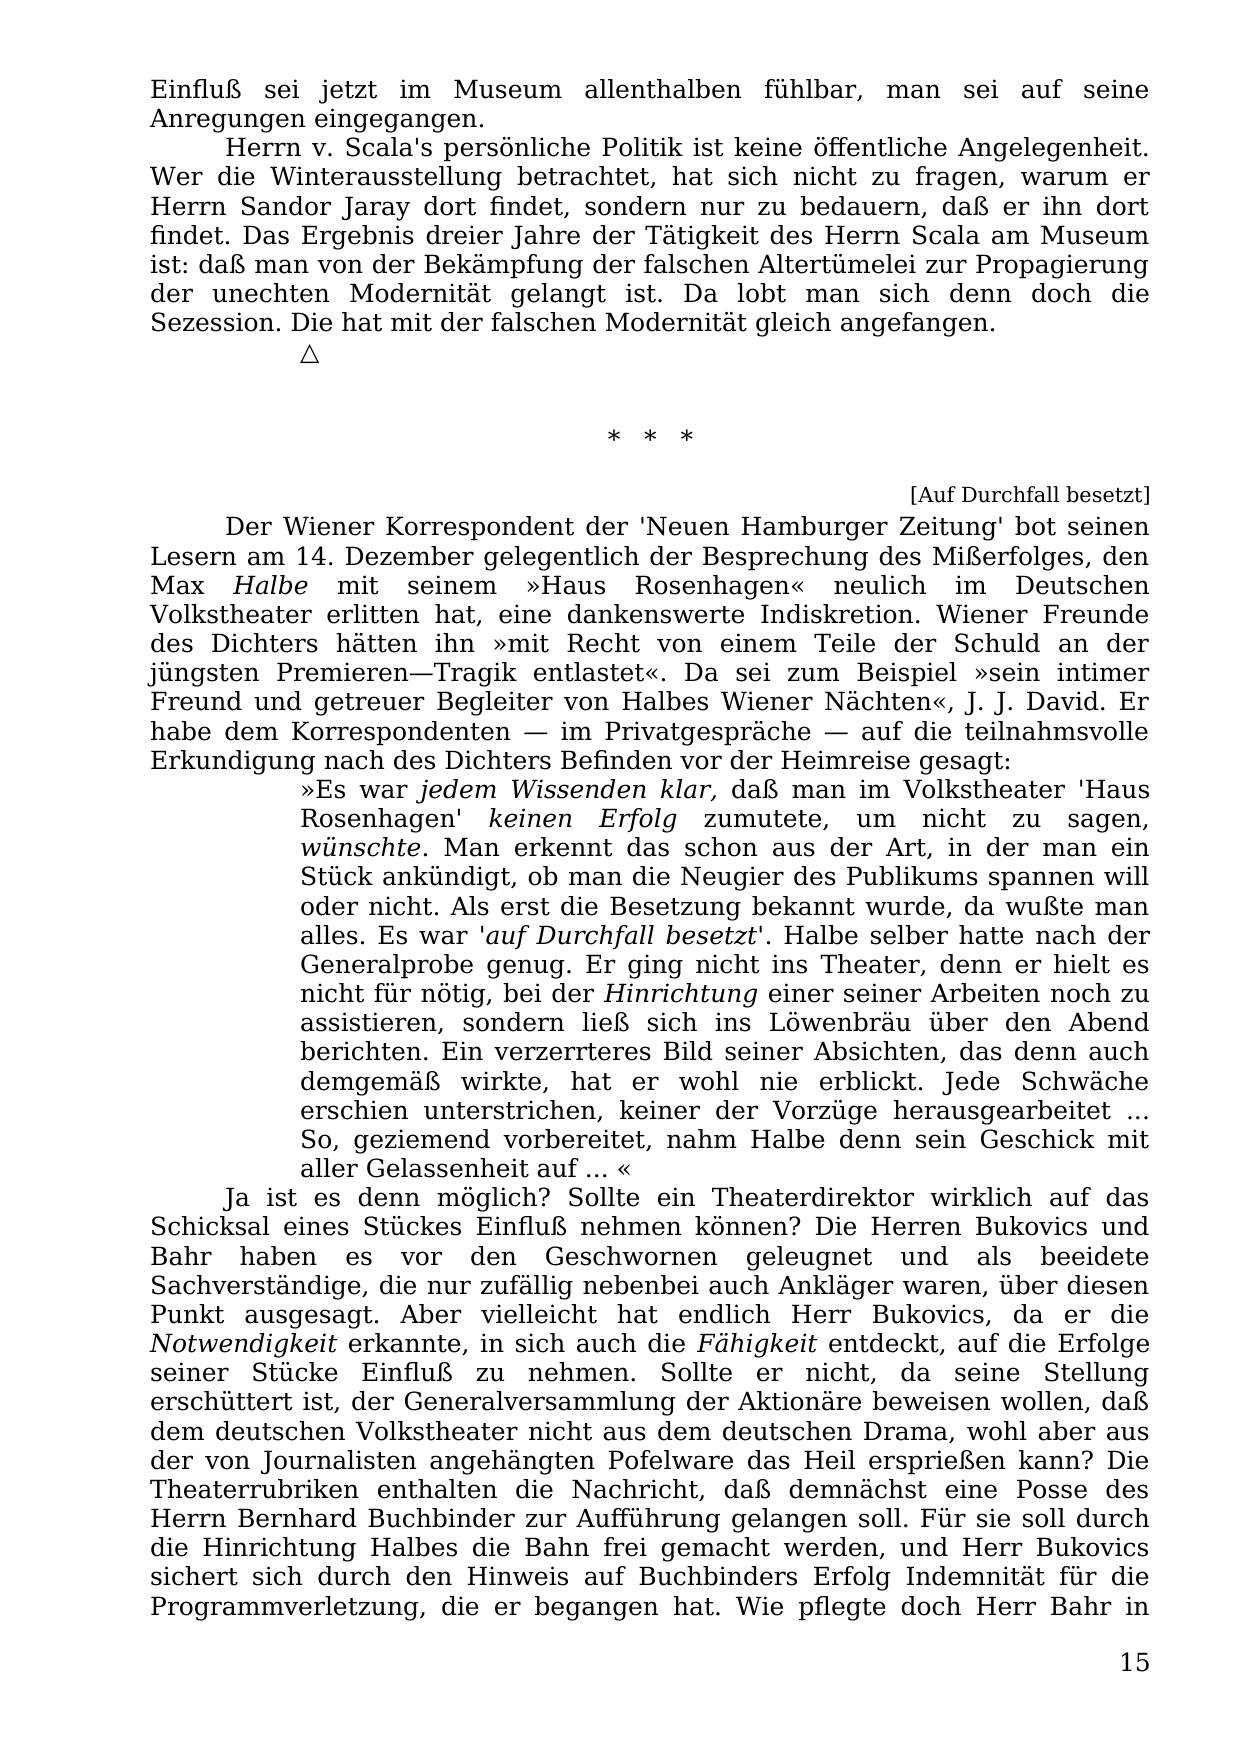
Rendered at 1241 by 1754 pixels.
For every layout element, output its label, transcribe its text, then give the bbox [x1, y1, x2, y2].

text * * * [150, 425, 1151, 454]
text Der Wiener Korrespondent der 'Neuen Hamburger Zeitung' bot seinen Lesern am 14. Dezember gelegentlich der Besprechung des Mißerfolges, den Max Halbe mit seinem »Haus Rosenhagen« neulich im Deutschen Volkstheater erlitten hat, eine dankenswerte Indiskretion. Wiener Freunde des Dichters hätten ihn »mit Recht von einem Teile der Schuld an der jüngsten Premieren—Tragik entlastet«. Da sei zum Beispiel »sein intimer Freund und getreuer Begleiter von Halbes Wiener Nächten«, J. J. David. Er habe dem Korrespondenten — im Privatgespräche — auf die teilnahmsvolle Erkundigung nach des Dichters Befinden vor der Heimreise gesagt: [150, 508, 1151, 775]
text Einfluß sei jetzt im Museum allenthalben fühlbar, man sei auf seine Anregungen eingegangen. [150, 75, 1151, 133]
text [Auf Durchfall besetzt] [150, 483, 1151, 508]
text Herrn v. Scala's persönliche Politik ist keine öffentliche Angelegenheit. Wer die Winterausstellung betrachtet, hat sich nicht zu fragen, warum er Herrn Sandor Jaray dort findet, sondern nur zu bedauern, daß er ihn dort findet. Das Ergebnis dreier Jahre der Tätigkeit des Herrn Scala am Museum ist: daß man von der Bekämpfung der falschen Altertümelei zur Propagierung der unechten Modernität gelangt ist. Da lobt man sich denn doch die Sezession. Die hat mit der falschen Modernität gleich angefangen. △ [150, 133, 1151, 367]
text Ja ist es denn möglich? Sollte ein Theaterdirektor wirklich auf das Schicksal eines Stückes Einfluß nehmen können? Die Herren Bukovics und Bahr haben es vor den Geschwornen geleugnet und als beeidete Sachverständige, die nur zufällig nebenbei auch Ankläger waren, über diesen Punkt ausgesagt. Aber vielleicht hat endlich Herr Bukovics, da er die Notwendigkeit erkannte, in sich auch die Fähigkeit entdeckt, auf die Erfolge seiner Stücke Einfluß zu nehmen. Sollte er nicht, da seine Stellung erschüttert ist, der Generalversammlung der Aktionäre beweisen wollen, daß dem deutschen Volkstheater nicht aus dem deutschen Drama, wohl aber aus der von Journalisten angehängten Pofelware das Heil ersprießen kann? Die Theaterrubriken enthalten die Nachricht, daß demnächst eine Posse des Herrn Bernhard Buchbinder zur Aufführung gelangen soll. Für sie soll durch die Hinrichtung Halbes die Bahn frei gemacht werden, und Herr Bukovics sichert sich durch den Hinweis auf Buchbinders Erfolg Indemnität für die Programmverletzung, die er begangen hat. Wie pflegte doch Herr Bahr in [150, 1183, 1151, 1621]
text »Es war jedem Wissenden klar, daß man im Volkstheater 'Haus Rosenhagen' keinen Erfolg zumutete, um nicht zu sagen, wünschte. Man erkennt das schon aus der Art, in der man ein Stück ankündigt, ob man die Neugier des Publikums spannen will oder nicht. Als erst die Besetzung bekannt wurde, da wußte man alles. Es war 'auf Durchfall besetzt'. Halbe selber hatte nach der Generalprobe genug. Er ging nicht ins Theater, denn er hielt es nicht für nötig, bei der Hinrichtung einer seiner Arbeiten noch zu assistieren, sondern ließ sich ins Löwenbräu über den Abend berichten. Ein verzerrteres Bild seiner Absichten, das denn auch demgemäß wirkte, hat er wohl nie erblickt. Jede Schwäche erschien unterstrichen, keiner der Vorzüge herausgearbeitet ... So, geziemend vorbereitet, nahm Halbe denn sein Geschick mit aller Gelassenheit auf ... « [300, 775, 1151, 1183]
